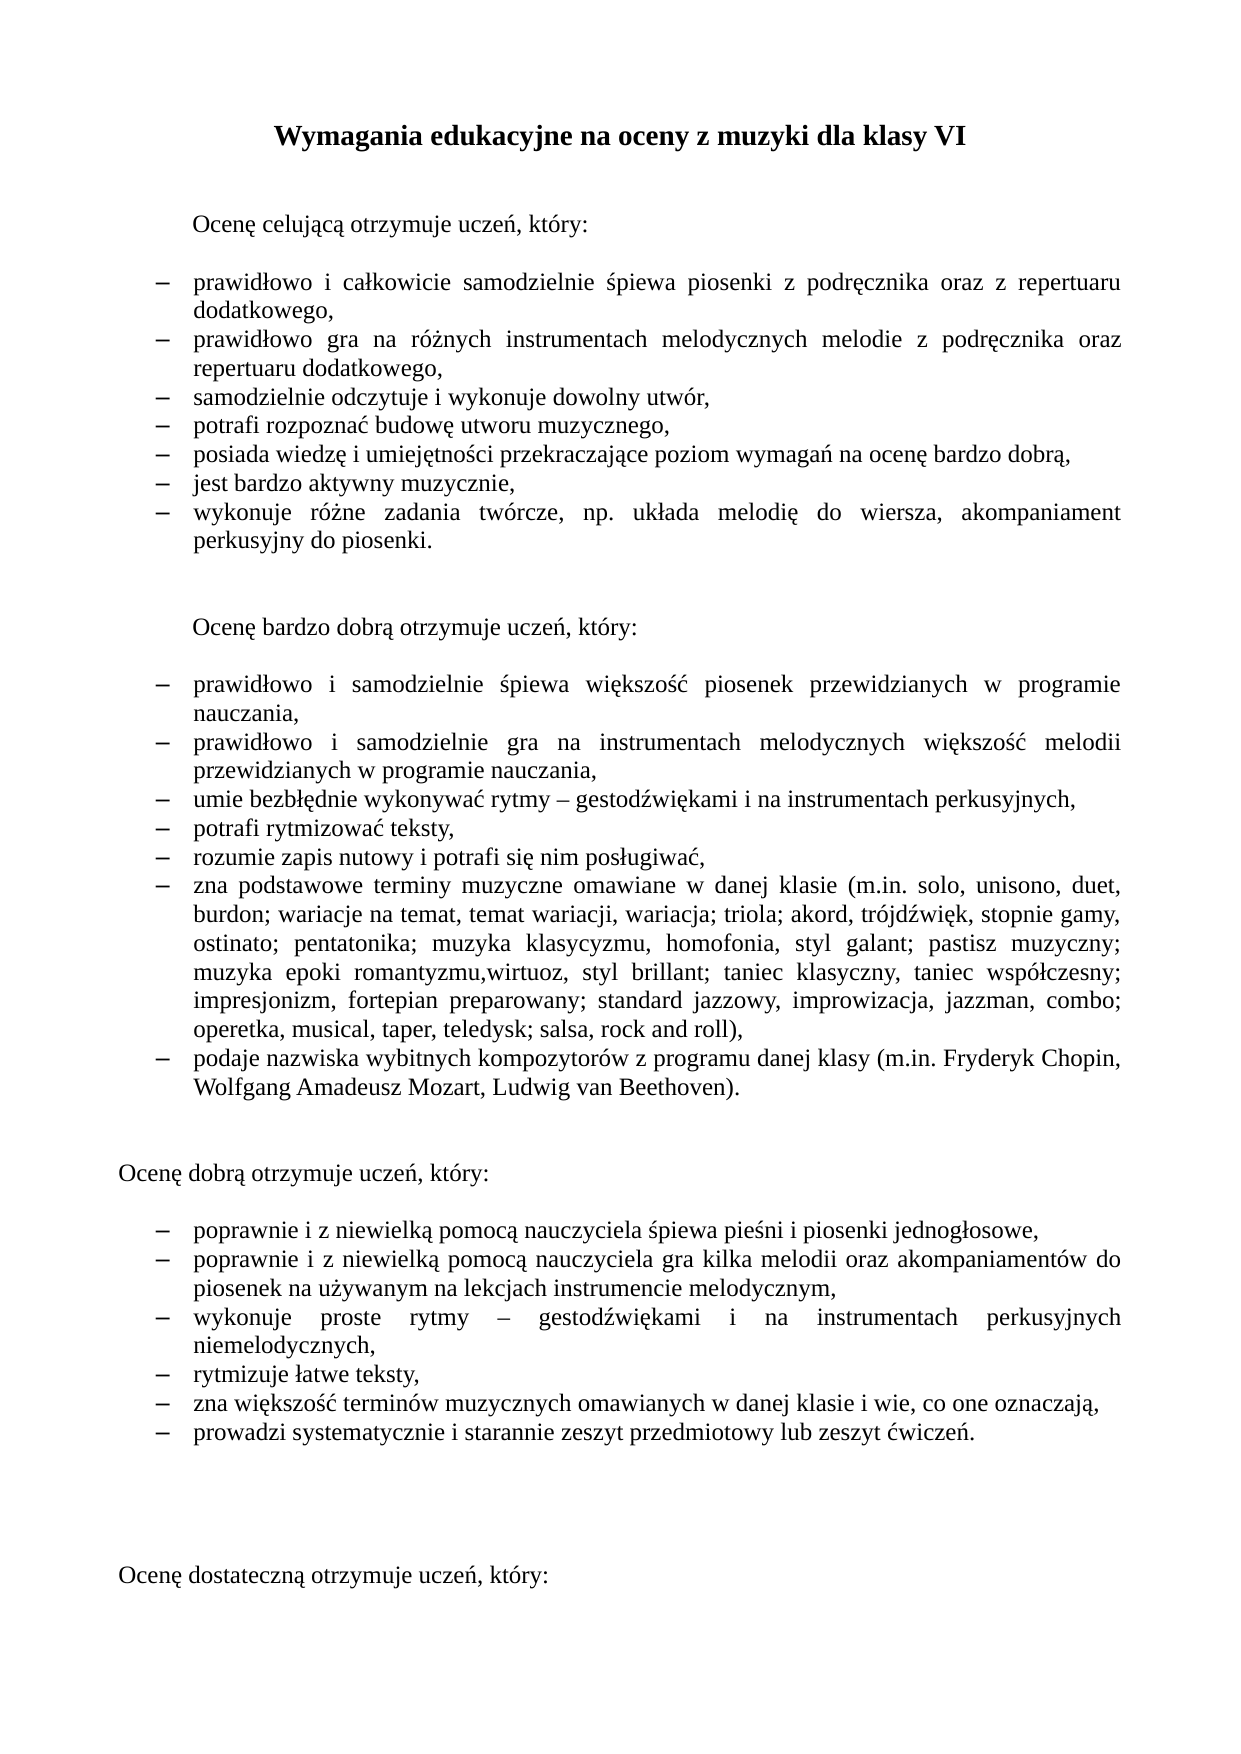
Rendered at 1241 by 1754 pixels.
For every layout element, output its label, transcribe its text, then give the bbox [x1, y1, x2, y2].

text Ocenę dobrą otrzymuje uczeń, który: [118, 1158, 1122, 1187]
list prawidłowo gra na różnych instrumentach melodycznych melodie z podręcznika oraz repertuaru dodatkowego, [156, 324, 1122, 382]
text Ocenę celującą otrzymuje uczeń, który: [118, 209, 1122, 238]
list podaje nazwiska wybitnych kompozytorów z programu danej klasy (m.in. Fryderyk Chopin, Wolfgang Amadeusz Mozart, Ludwig van Beethoven). [156, 1043, 1122, 1100]
list poprawnie i z niewielką pomocą nauczyciela gra kilka melodii oraz akompaniamentów do piosenek na używanym na lekcjach instrumencie melodycznym, [156, 1244, 1122, 1302]
list potrafi rytmizować teksty, [156, 813, 1122, 842]
text Ocenę bardzo dobrą otrzymuje uczeń, który: [118, 612, 1122, 640]
list umie bezbłędnie wykonywać rytmy – gestodźwiękami i na instrumentach perkusyjnych, [156, 784, 1122, 813]
list prawidłowo i samodzielnie gra na instrumentach melodycznych większość melodii przewidzianych w programie nauczania, [156, 727, 1122, 784]
list wykonuje różne zadania twórcze, np. układa melodię do wiersza, akompaniament perkusyjny do piosenki. [156, 497, 1122, 554]
list samodzielnie odczytuje i wykonuje dowolny utwór, [156, 382, 1122, 410]
list poprawnie i z niewielką pomocą nauczyciela śpiewa pieśni i piosenki jednogłosowe, [156, 1215, 1122, 1244]
list prawidłowo i samodzielnie śpiewa większość piosenek przewidzianych w programie nauczania, [156, 669, 1122, 727]
list zna większość terminów muzycznych omawianych w danej klasie i wie, co one oznaczają, [156, 1388, 1122, 1417]
list prawidłowo i całkowicie samodzielnie śpiewa piosenki z podręcznika oraz z repertuaru dodatkowego, [156, 267, 1122, 324]
list prowadzi systematycznie i starannie zeszyt przedmiotowy lub zeszyt ćwiczeń. [156, 1417, 1122, 1445]
list jest bardzo aktywny muzycznie, [156, 468, 1122, 497]
text Ocenę dostateczną otrzymuje uczeń, który: [118, 1560, 1122, 1589]
text Wymagania edukacyjne na oceny z muzyki dla klasy VI [118, 118, 1122, 152]
list wykonuje proste rytmy – gestodźwiękami i na instrumentach perkusyjnych niemelodycznych, [156, 1302, 1122, 1359]
list rytmizuje łatwe teksty, [156, 1359, 1122, 1388]
list rozumie zapis nutowy i potrafi się nim posługiwać, [156, 842, 1122, 870]
list potrafi rozpoznać budowę utworu muzycznego, [156, 410, 1122, 439]
list zna podstawowe terminy muzyczne omawiane w danej klasie (m.in. solo, unisono, duet, burdon; wariacje na temat, temat wariacji, wariacja; triola; akord, trójdźwięk, stopnie gamy, ostinato; pentatonika; muzyka klasycyzmu, homofonia, styl galant; pastisz muzyczny; muzyka epoki romantyzmu,wirtuoz, styl brillant; taniec klasyczny, taniec współczesny; impresjonizm, fortepian preparowany; standard jazzowy, improwizacja, jazzman, combo; operetka, musical, taper, teledysk; salsa, rock and roll), [156, 870, 1122, 1043]
list posiada wiedzę i umiejętności przekraczające poziom wymagań na ocenę bardzo dobrą, [156, 439, 1122, 468]
